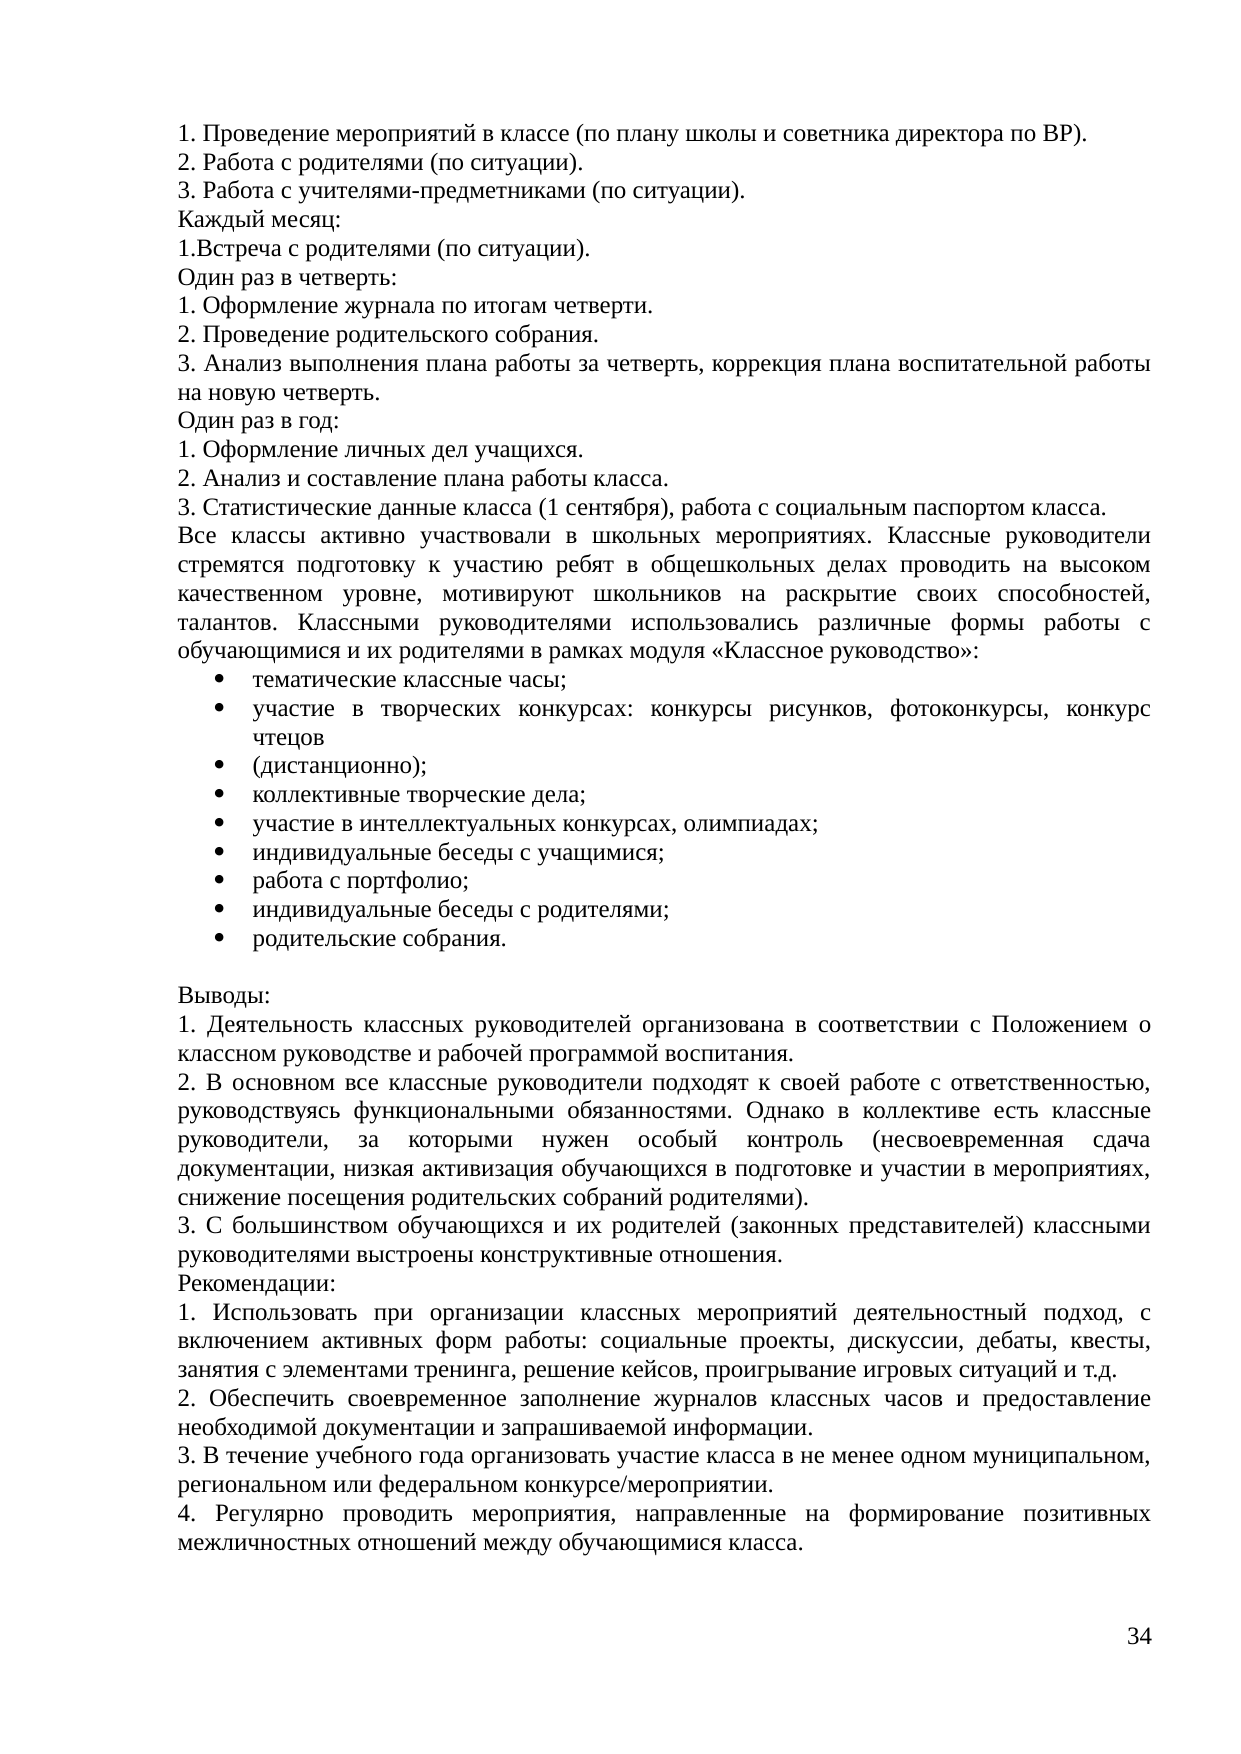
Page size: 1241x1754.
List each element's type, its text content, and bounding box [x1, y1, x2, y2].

text 4. Регулярно проводить мероприятия, направленные на формирование позитивных межличностных отношений между обучающимися класса. [177, 1498, 1152, 1556]
list коллективные творческие дела; [215, 779, 1152, 808]
text 1. Деятельность классных руководителей организована в соответствии с Положением о классном руководстве и рабочей программой воспитания. [177, 1009, 1152, 1067]
text 1. Оформление журнала по итогам четверти. [177, 291, 1152, 319]
text 3. В течение учебного года организовать участие класса в не менее одном муниципальном, региональном или федеральном конкурсе/мероприятии. [177, 1441, 1152, 1498]
list индивидуальные беседы с родителями; [215, 894, 1152, 923]
text 3. С большинством обучающихся и их родителей (законных представителей) классными руководителями выстроены конструктивные отношения. [177, 1211, 1152, 1268]
list участие в творческих конкурсах: конкурсы рисунков, фотоконкурсы, конкурс чтецов [215, 693, 1152, 751]
text 2. Проведение родительского собрания. [177, 319, 1152, 348]
text 1. Использовать при организации классных мероприятий деятельностный подход, с включением активных форм работы: социальные проекты, дискуссии, дебаты, квесты, занятия с элементами тренинга, решение кейсов, проигрывание игровых ситуаций и т.д. [177, 1297, 1152, 1383]
text 3. Работа с учителями-предметниками (по ситуации). [177, 176, 1152, 204]
text Каждый месяц: [177, 204, 1152, 233]
text Один раз в год: [177, 406, 1152, 434]
text Выводы: [177, 981, 1152, 1009]
text 1.Встреча с родителями (по ситуации). [177, 233, 1152, 262]
list родительские собрания. [215, 923, 1152, 952]
text 1. Проведение мероприятий в классе (по плану школы и советника директора по ВР). [177, 118, 1152, 147]
list индивидуальные беседы с учащимися; [215, 837, 1152, 866]
text Все классы активно участвовали в школьных мероприятиях. Классные руководители стремятся подготовку к участию ребят в общешкольных делах проводить на высоком качественном уровне, мотивируют школьников на раскрытие своих способностей, талантов. Классными руководителями использовались различные формы работы с обучающимися и их родителями в рамках модуля «Классное руководство»: [177, 521, 1152, 664]
text Рекомендации: [177, 1268, 1152, 1297]
text 2. Обеспечить своевременное заполнение журналов классных часов и предоставление необходимой документации и запрашиваемой информации. [177, 1383, 1152, 1441]
text 2. В основном все классные руководители подходят к своей работе с ответственностью, руководствуясь функциональными обязанностями. Однако в коллективе есть классные руководители, за которыми нужен особый контроль (несвоевременная сдача документации, низкая активизация обучающихся в подготовке и участии в мероприятиях, снижение посещения родительских собраний родителями). [177, 1067, 1152, 1211]
list работа с портфолио; [215, 866, 1152, 894]
text 3. Статистические данные класса (1 сентября), работа с социальным паспортом класса. [177, 492, 1152, 521]
text 3. Анализ выполнения плана работы за четверть, коррекция плана воспитательной работы на новую четверть. [177, 348, 1152, 406]
text 2. Работа с родителями (по ситуации). [177, 147, 1152, 176]
list участие в интеллектуальных конкурсах, олимпиадах; [215, 808, 1152, 837]
list (дистанционно); [215, 751, 1152, 779]
text 1. Оформление личных дел учащихся. [177, 434, 1152, 463]
text 2. Анализ и составление плана работы класса. [177, 463, 1152, 492]
list тематические классные часы; [215, 664, 1152, 693]
text Один раз в четверть: [177, 262, 1152, 291]
